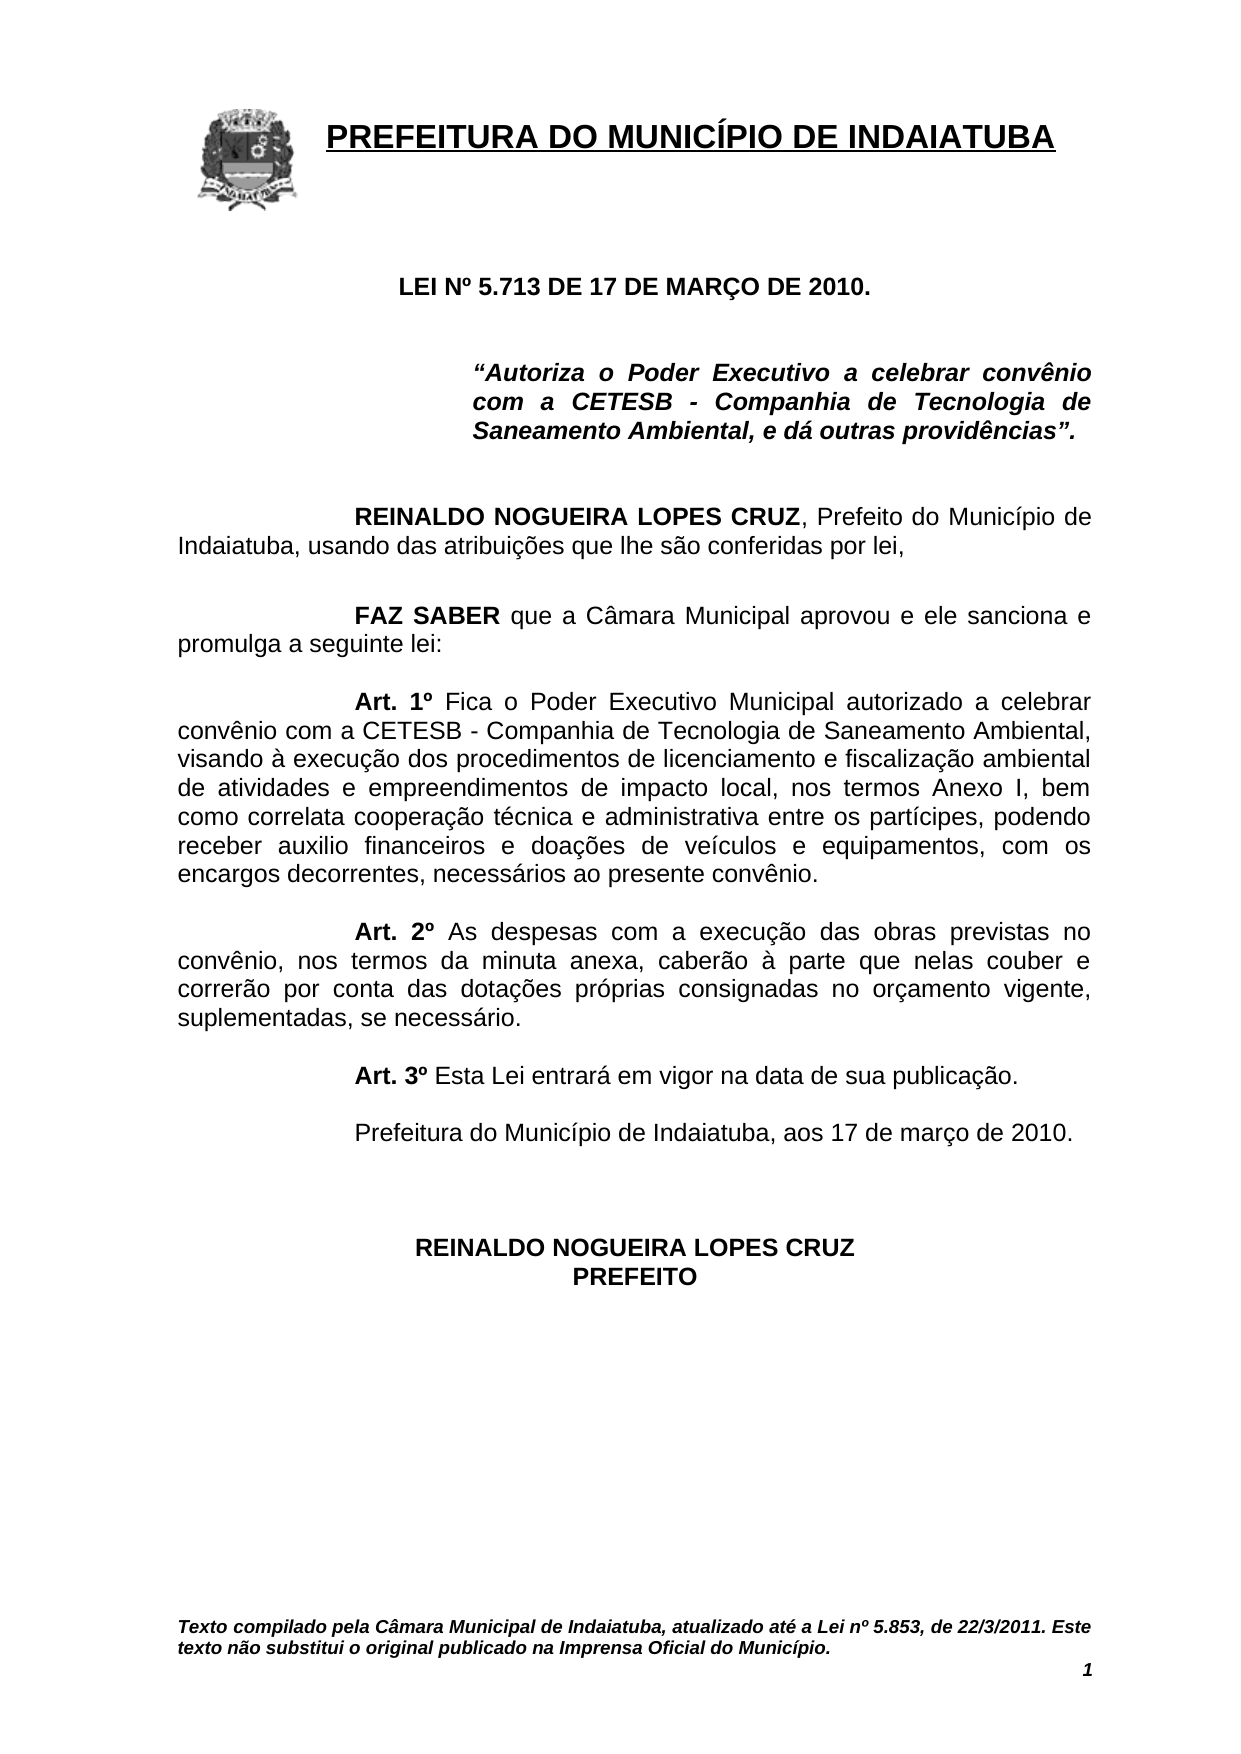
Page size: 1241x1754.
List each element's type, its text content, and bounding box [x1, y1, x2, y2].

text PREFEITO [177, 1262, 1092, 1291]
text Art. 1º Fica o Poder Executivo Municipal autorizado a celebrar convênio com a CETESB - Companhia de Tecnologia de Saneamento Ambiental, visando à execução dos procedimentos de licenciamento e fiscalização ambiental de atividades e empreendimentos de impacto local, nos termos Anexo I, bem como correlata cooperação técnica e administrativa entre os partícipes, podendo receber auxilio financeiros e doações de veículos e equipamentos, com os encargos decorrentes, necessários ao presente convênio. [177, 687, 1092, 888]
text Art. 2º As despesas com a execução das obras previstas no convênio, nos termos da minuta anexa, caberão à parte que nelas couber e correrão por conta das dotações próprias consignadas no orçamento vigente, suplementadas, se necessário. [177, 917, 1092, 1032]
text LEI Nº 5.713 DE 17 DE MARÇO DE 2010. [177, 272, 1092, 301]
text “Autoriza o Poder Executivo a celebrar convênio com a CETESB - Companhia de Tecnologia de Saneamento Ambiental, e dá outras providências”. [472, 358, 1092, 444]
text REINALDO NOGUEIRA LOPES CRUZ, Prefeito do Município de Indaiatuba, usando das atribuições que lhe são conferidas por lei, [177, 502, 1092, 559]
text Art. 3º Esta Lei entrará em vigor na data de sua publicação. [177, 1061, 1092, 1089]
text FAZ SABER que a Câmara Municipal aprovou e ele sanciona e promulga a seguinte lei: [177, 601, 1092, 658]
text REINALDO NOGUEIRA LOPES CRUZ [177, 1233, 1092, 1262]
text Prefeitura do Município de Indaiatuba, aos 17 de março de 2010. [177, 1118, 1092, 1147]
